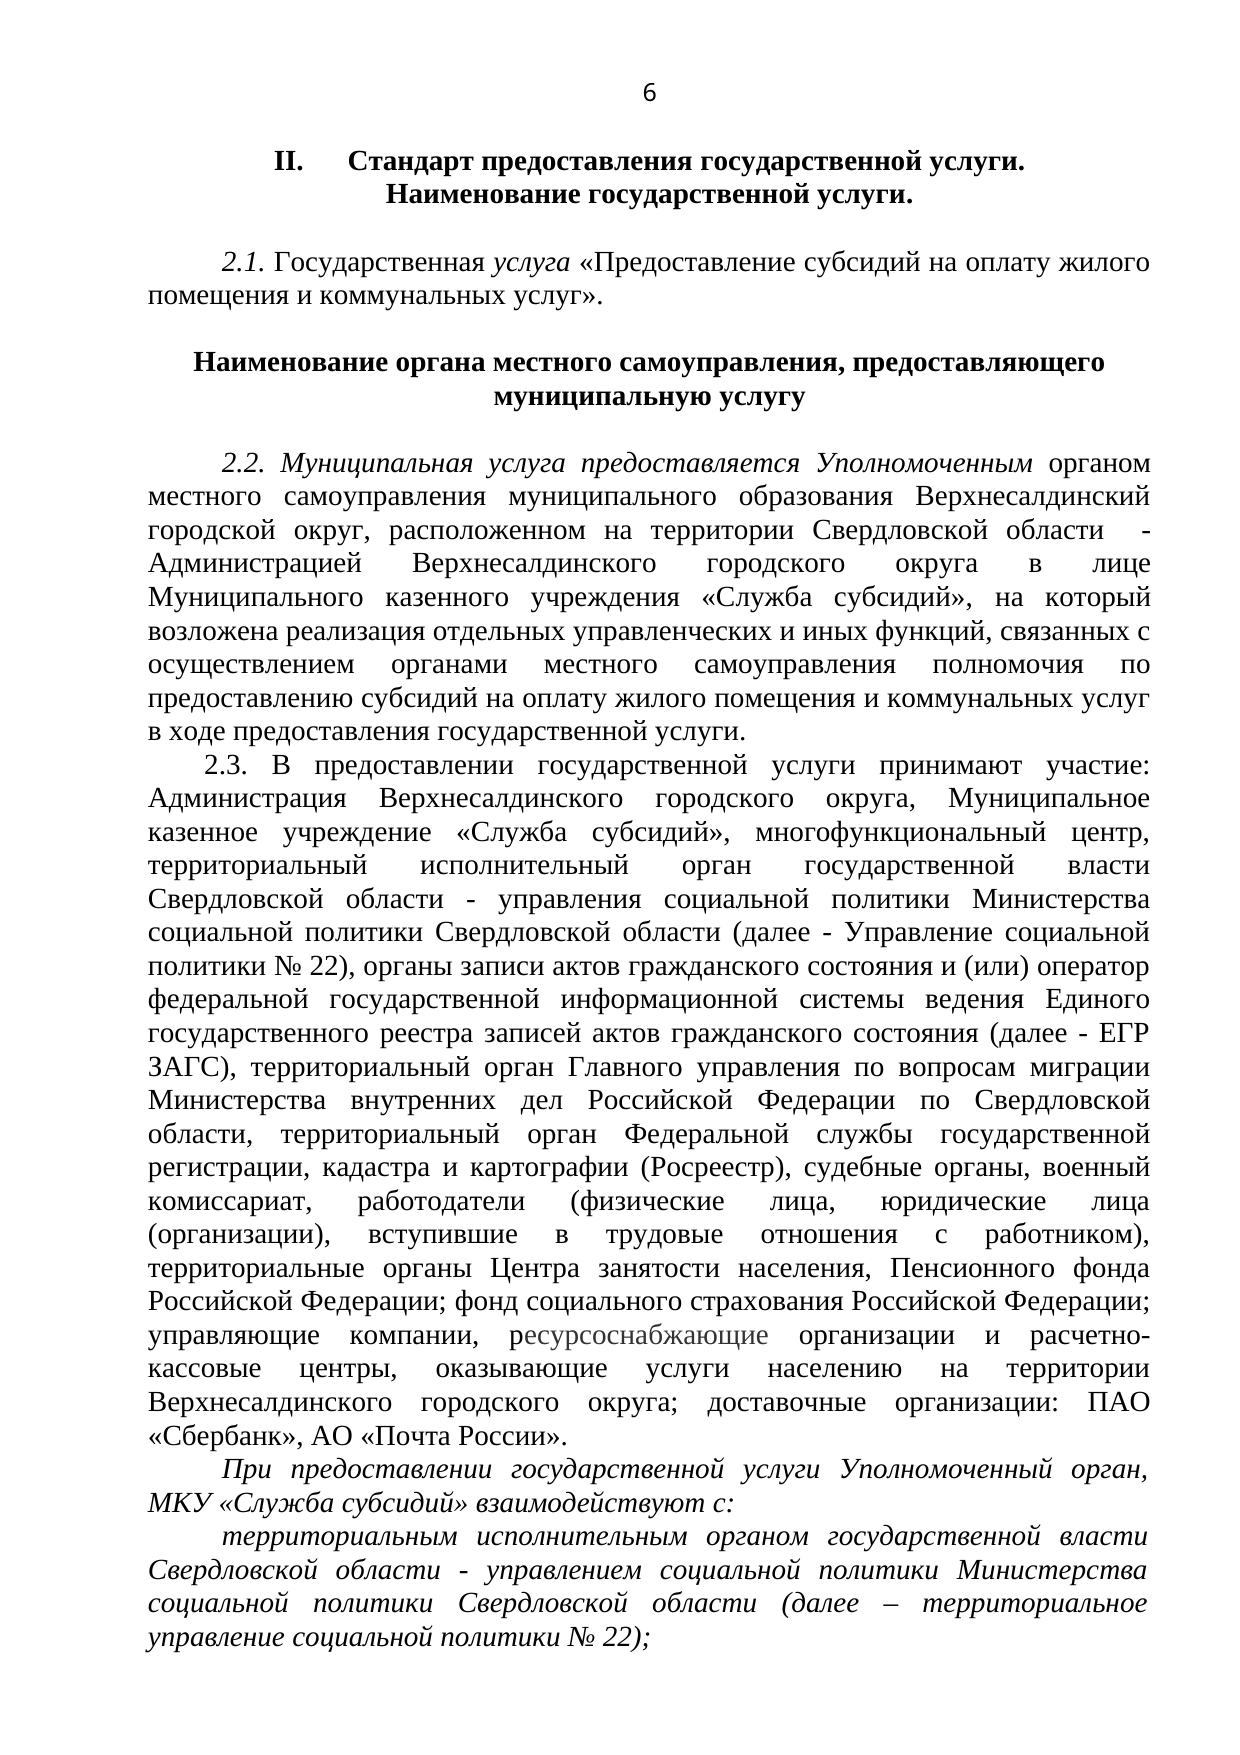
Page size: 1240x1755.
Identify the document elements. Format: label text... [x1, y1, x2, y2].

list Стандарт предоставления государственной услуги. [148, 143, 1151, 177]
text При предоставлении государственной услуги Уполномоченный орган, МКУ «Служба субсидий» взаимодействуют с: [148, 1451, 1151, 1518]
text Наименование государственной услуги. [148, 177, 1151, 210]
text 2.3. В предоставлении государственной услуги принимают участие: Администрация Верхнесалдинского городского округа, Муниципальное казенное учреждение «Служба субсидий», многофункциональный центр, территориальный исполнительный орган государственной власти Свердловской области - управления социальной политики Министерства социальной политики Свердловской области (далее - Управление социальной политики № 22), органы записи актов гражданского состояния и (или) оператор федеральной государственной информационной системы ведения Единого государственного реестра записей актов гражданского состояния (далее - ЕГР ЗАГС), территориальный орган Главного управления по вопросам миграции Министерства внутренних дел Российской Федерации по Свердловской области, территориальный орган Федеральной службы государственной регистрации, кадастра и картографии (Росреестр), судебные органы, военный комиссариат, работодатели (физические лица, юридические лица (организации), вступившие в трудовые отношения с работником), территориальные органы Центра занятости населения, Пенсионного фонда Российской Федерации; фонд социального страхования Российской Федерации; управляющие компании, ресурсоснабжающие организации и расчетно-кассовые центры, оказывающие услуги населению на территории Верхнесалдинского городского округа; доставочные организации: ПАО «Сбербанк», АО «Почта России». [148, 747, 1151, 1451]
text Наименование органа местного самоуправления, предоставляющего муниципальную услугу [148, 344, 1151, 411]
text 2.1. Государственная услуга «Предоставление субсидий на оплату жилого помещения и коммунальных услуг». [148, 244, 1151, 311]
text территориальным исполнительным органом государственной власти Свердловской области - управлением социальной политики Министерства социальной политики Свердловской области (далее – территориальное управление социальной политики № 22); [148, 1518, 1151, 1652]
text 2.2. Муниципальная услуга предоставляется Уполномоченным органом местного самоуправления муниципального образования Верхнесалдинский городской округ, расположенном на территории Свердловской области - Администрацией Верхнесалдинского городского округа в лице Муниципального казенного учреждения «Служба субсидий», на который возложена реализация отдельных управленческих и иных функций, связанных с осуществлением органами местного самоуправления полномочия по предоставлению субсидий на оплату жилого помещения и коммунальных услуг в ходе предоставления государственной услуги. [148, 445, 1151, 747]
